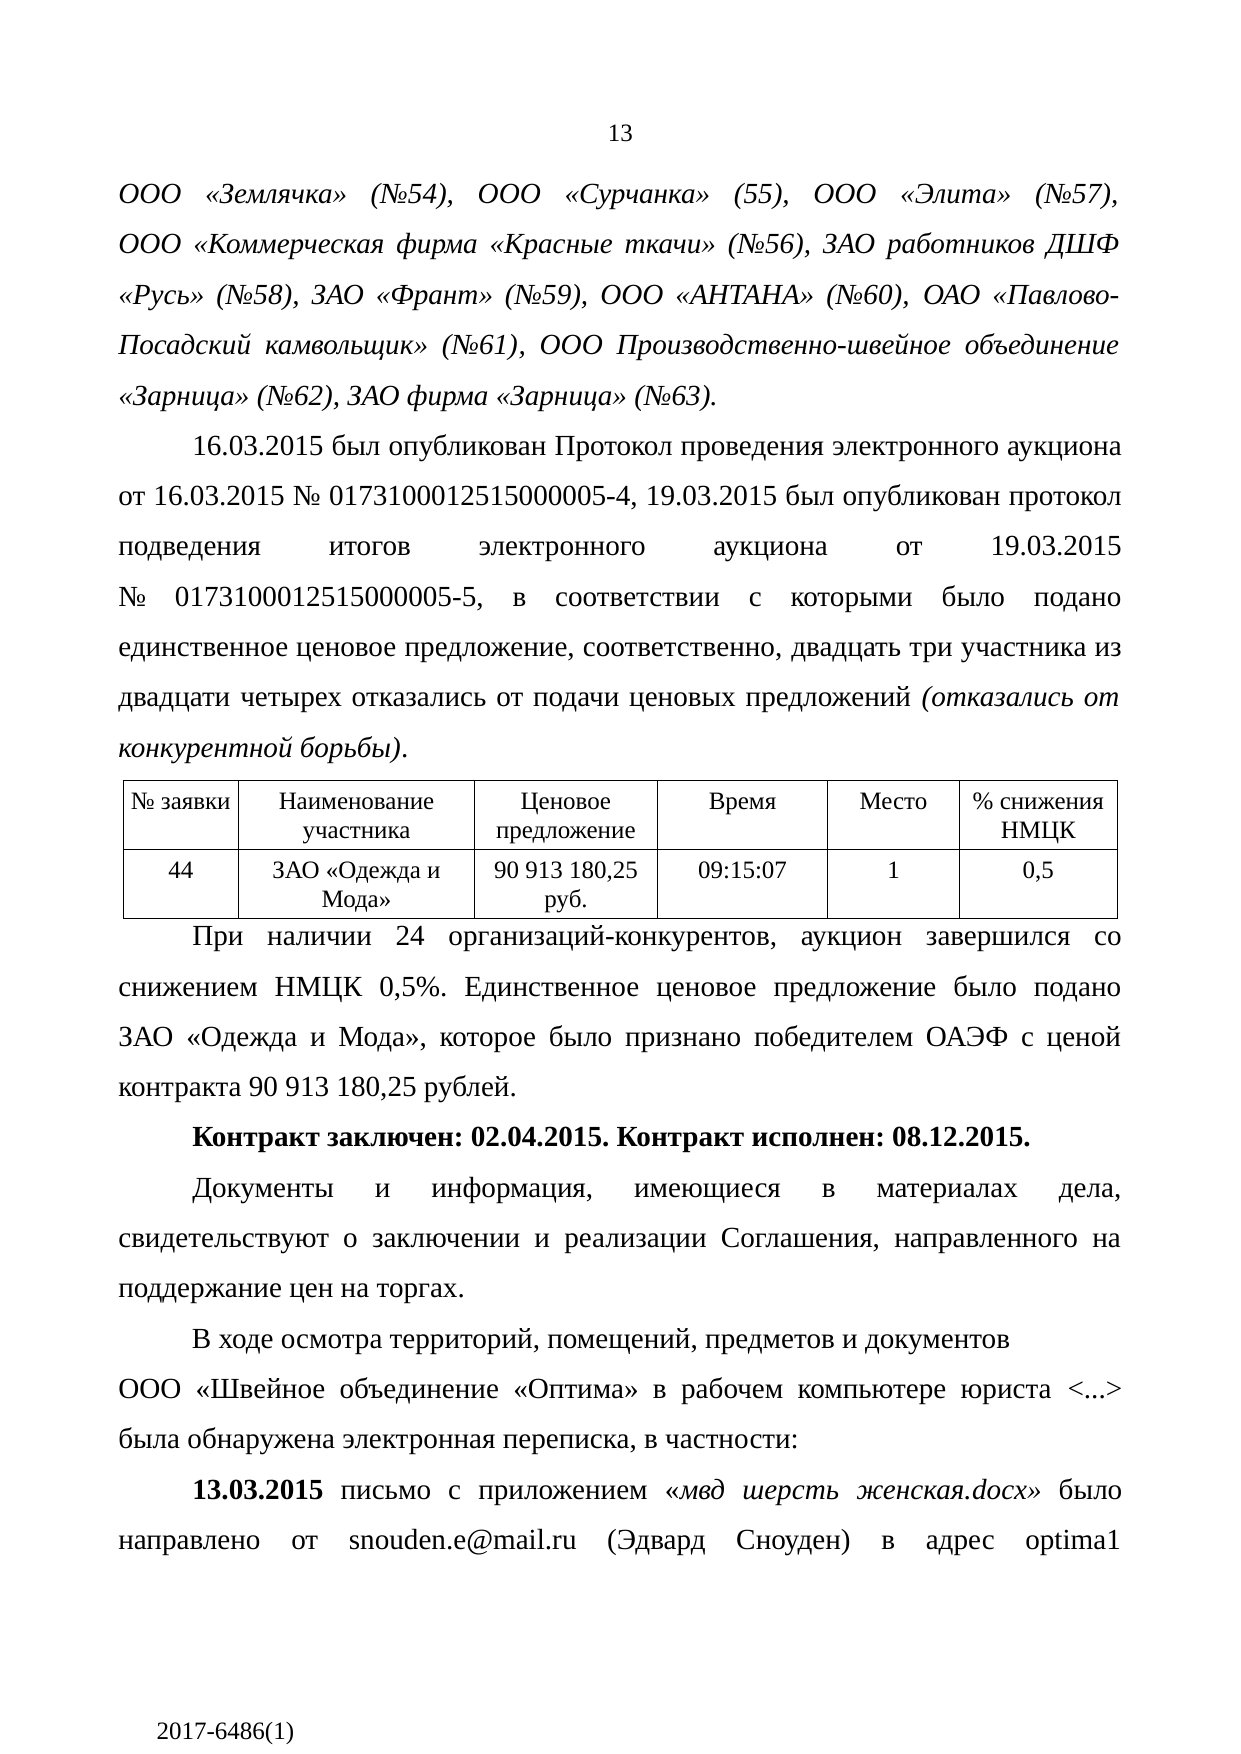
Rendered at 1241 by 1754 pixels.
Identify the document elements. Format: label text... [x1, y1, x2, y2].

table_header № заявки [124, 781, 238, 849]
table_cell ЗАО «Одежда и Мода» [239, 850, 474, 918]
text 13.03.2015 письмо с приложением «мвд шерсть женская.docx» было направлено от snouden.e@mail.ru (Эдвард Сноуден) в адрес optima1 [118, 1472, 1122, 1556]
table_header Время [658, 781, 827, 849]
table_header Наименование участника [239, 781, 474, 849]
table_header Ценовое предложение [475, 781, 657, 849]
table_header Место [828, 781, 959, 849]
text В ходе осмотра территорий, помещений, предметов и документов ООО «Швейное объединение «Оптима» в рабочем компьютере юриста <...> была обнаружена электронная переписка, в частности: [118, 1321, 1122, 1455]
table_cell 1 [828, 850, 959, 918]
table_header % снижения НМЦК [960, 781, 1117, 849]
table_cell 90 913 180,25 руб. [475, 850, 657, 918]
table_cell 0,5 [960, 850, 1117, 918]
text ООО «Землячка» (№54), ООО «Сурчанка» (55), ООО «Элита» (№57), ООО «Коммерческая фирма «Красные ткачи» (№56), ЗАО работников ДШФ «Русь» (№58), ЗАО «Франт» (№59), ООО «АНТАНА» (№60), ОАО «Павлово-Посадский камвольщик» (№61), ООО Производственно-швейное объединение «Зарница» (№62), ЗАО фирма «Зарница» (№63). [118, 176, 1122, 411]
table_cell 44 [124, 850, 238, 918]
text 16.03.2015 был опубликован Протокол проведения электронного аукциона от 16.03.2015 № 0173100012515000005-4, 19.03.2015 был опубликован протокол подведения итогов электронного аукциона от 19.03.2015 № 0173100012515000005-5, в соответствии с которыми было подано единственное ценовое предложение, соответственно, двадцать три участника из двадцати четырех отказались от подачи ценовых предложений (отказались от конкурентной борьбы). [118, 428, 1122, 763]
text При наличии 24 организаций-конкурентов, аукцион завершился со снижением НМЦК 0,5%. Единственное ценовое предложение было подано ЗАО «Одежда и Мода», которое было признано победителем ОАЭФ с ценой контракта 90 913 180,25 рублей. [118, 918, 1122, 1103]
text Документы и информация, имеющиеся в материалах дела, свидетельствуют о заключении и реализации Соглашения, направленного на поддержание цен на торгах. [118, 1170, 1122, 1304]
text Контракт заключен: 02.04.2015. Контракт исполнен: 08.12.2015. [118, 1119, 1122, 1153]
table_cell 09:15:07 [658, 850, 827, 918]
